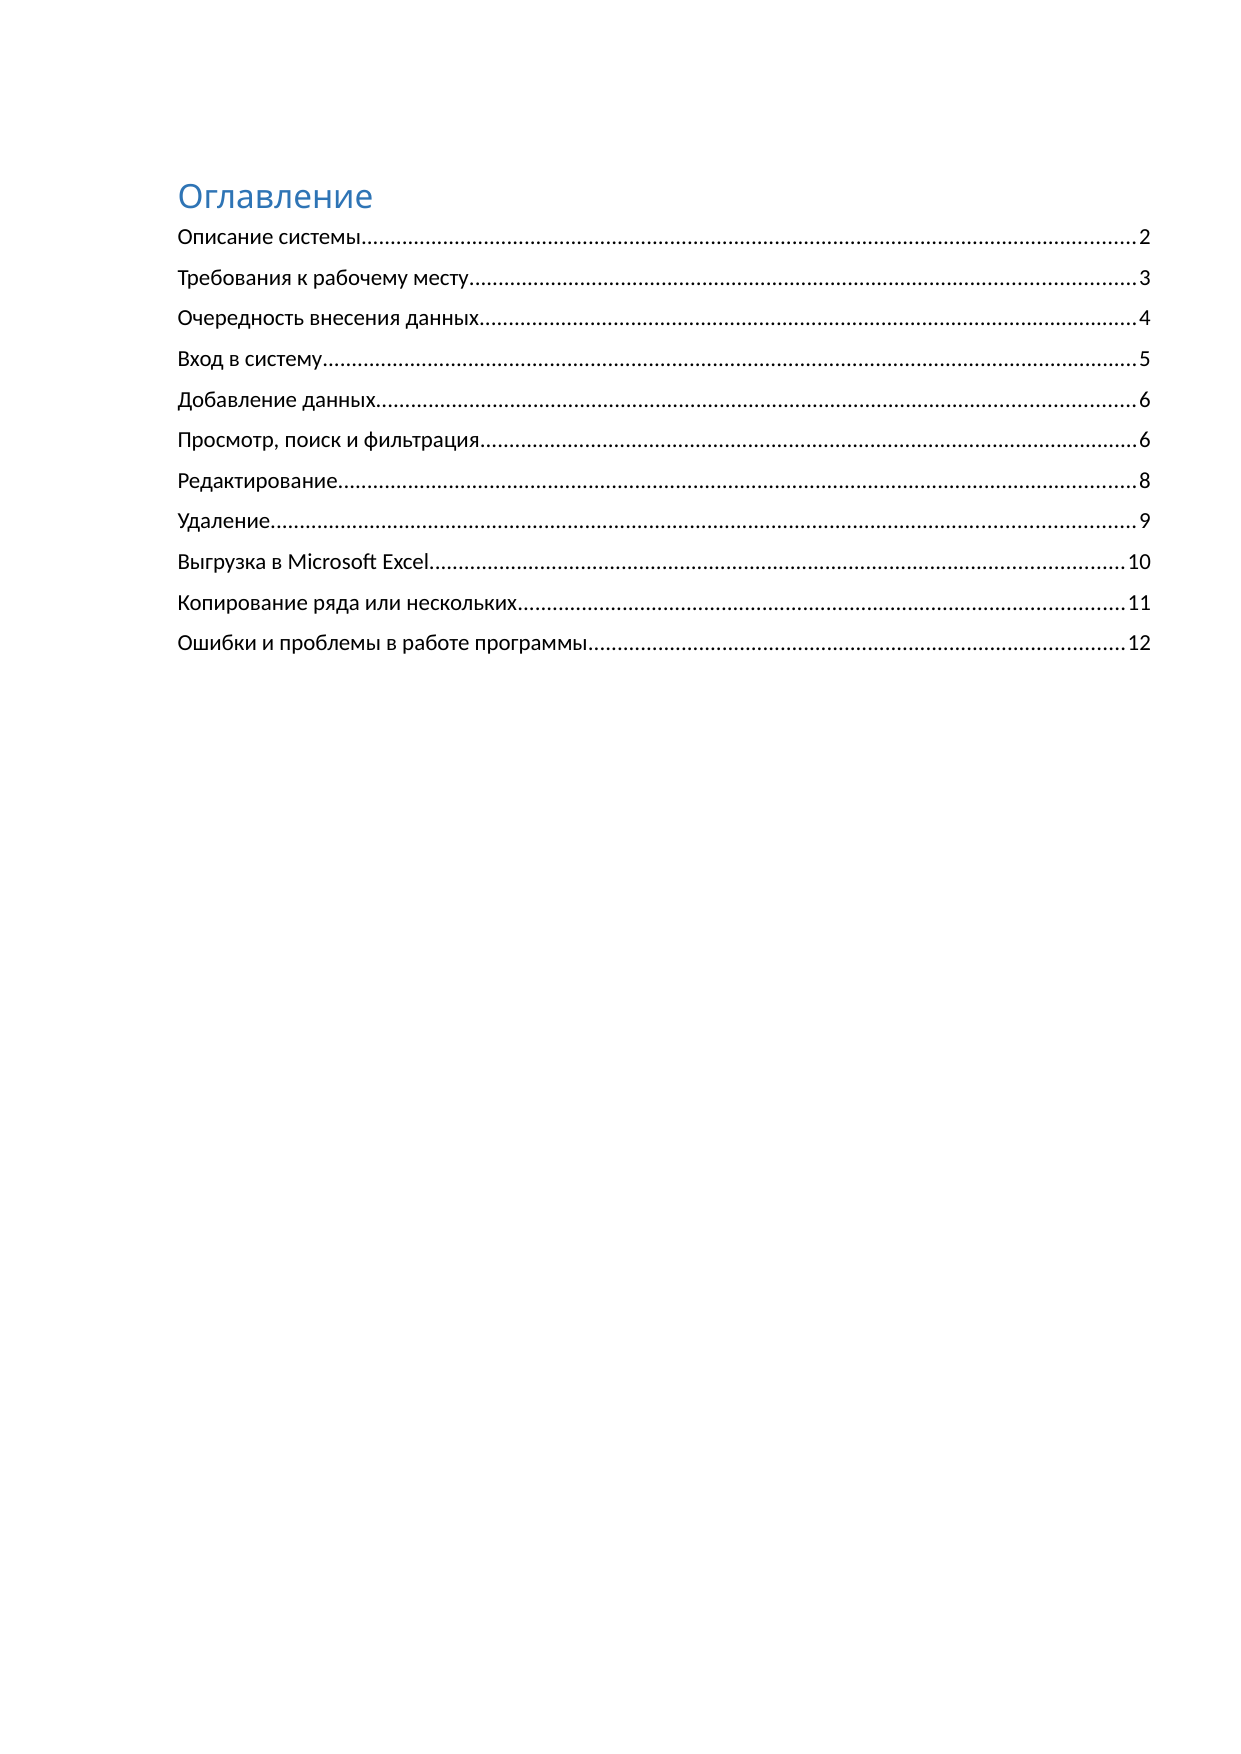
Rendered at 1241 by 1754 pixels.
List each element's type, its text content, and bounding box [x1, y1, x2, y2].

text Добавление данных 6 [177, 385, 1152, 413]
subtitle Оглавление [177, 173, 1152, 219]
text Очередность внесения данных 4 [177, 303, 1152, 332]
text Требования к рабочему месту 3 [177, 263, 1152, 291]
text Удаление 9 [177, 507, 1152, 535]
text Копирование ряда или нескольких 11 [177, 588, 1152, 616]
text Выгрузка в Microsoft Excel 10 [177, 547, 1152, 575]
text Описание системы 2 [177, 222, 1152, 250]
text Просмотр, поиск и фильтрация 6 [177, 425, 1152, 453]
text Ошибки и проблемы в работе программы 12 [177, 628, 1152, 657]
text Вход в систему 5 [177, 344, 1152, 372]
text Редактирование 8 [177, 466, 1152, 494]
